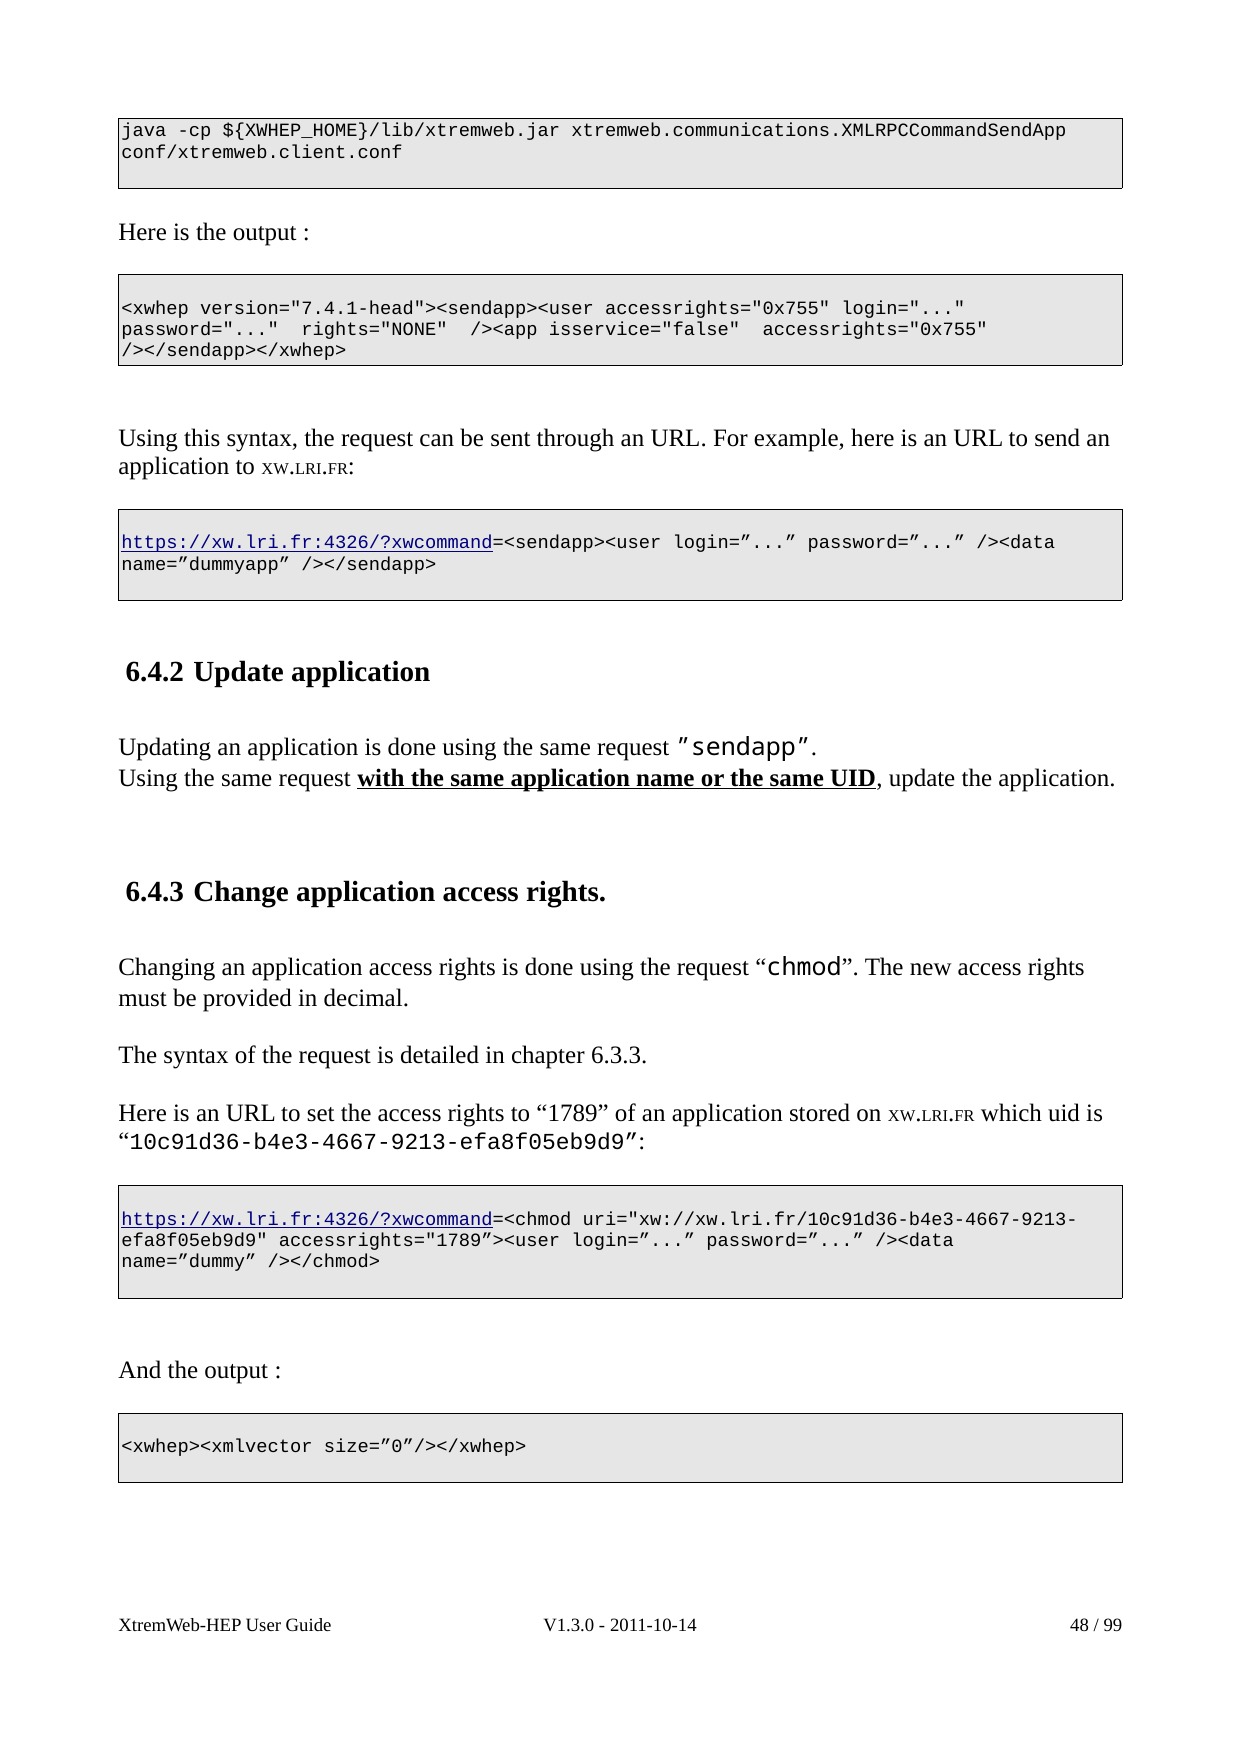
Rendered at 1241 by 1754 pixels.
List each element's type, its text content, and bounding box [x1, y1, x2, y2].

text The syntax of the request is detailed in chapter 6.3.3. [118, 1040, 1122, 1069]
text Here is an URL to set the access rights to “1789” of an application stored on xw.lri.fr which uid is “10c91d36-b4e3-4667-9213-efa8f05eb9d9”: [118, 1098, 1122, 1157]
text Here is the output : [118, 217, 1122, 245]
text <xwhep><xmlvector size=”0”/></xwhep> [119, 1434, 1122, 1455]
subtitle Change application access rights. [118, 874, 1122, 907]
text And the output : [118, 1355, 1122, 1384]
text Using this syntax, the request can be sent through an URL. For example, here is an URL to send an application to xw.lri.fr: [118, 423, 1122, 480]
subtitle Update application [118, 654, 1122, 687]
text Updating an application is done using the same request ”sendapp”. [118, 728, 1122, 763]
text https://xw.lri.fr:4326/?xwcommand=<sendapp><user login=”...” password=”...” /><data name=”dummyapp” /></sendapp> [119, 530, 1122, 573]
text java -cp ${XWHEP_HOME}/lib/xtremweb.jar xtremweb.communications.XMLRPCCommandSendApp conf/xtremweb.client.conf [119, 119, 1122, 161]
text Changing an application access rights is done using the request “chmod”. The new access rights must be provided in decimal. [118, 949, 1122, 1011]
text <xwhep version="7.4.1-head"><sendapp><user accessrights="0x755" login="..." password="..." rights="NONE" /><app isservice="false" accessrights="0x755" /></sendapp></xwhep> [119, 295, 1122, 365]
text Using the same request with the same application name or the same UID, update the application. [118, 763, 1122, 791]
text https://xw.lri.fr:4326/?xwcommand=<chmod uri="xw://xw.lri.fr/10c91d36-b4e3-4667-9213-efa8f05eb9d9" accessrights="1789”><user login=”...” password=”...” /><data name=”dummy” /></chmod> [119, 1207, 1122, 1270]
